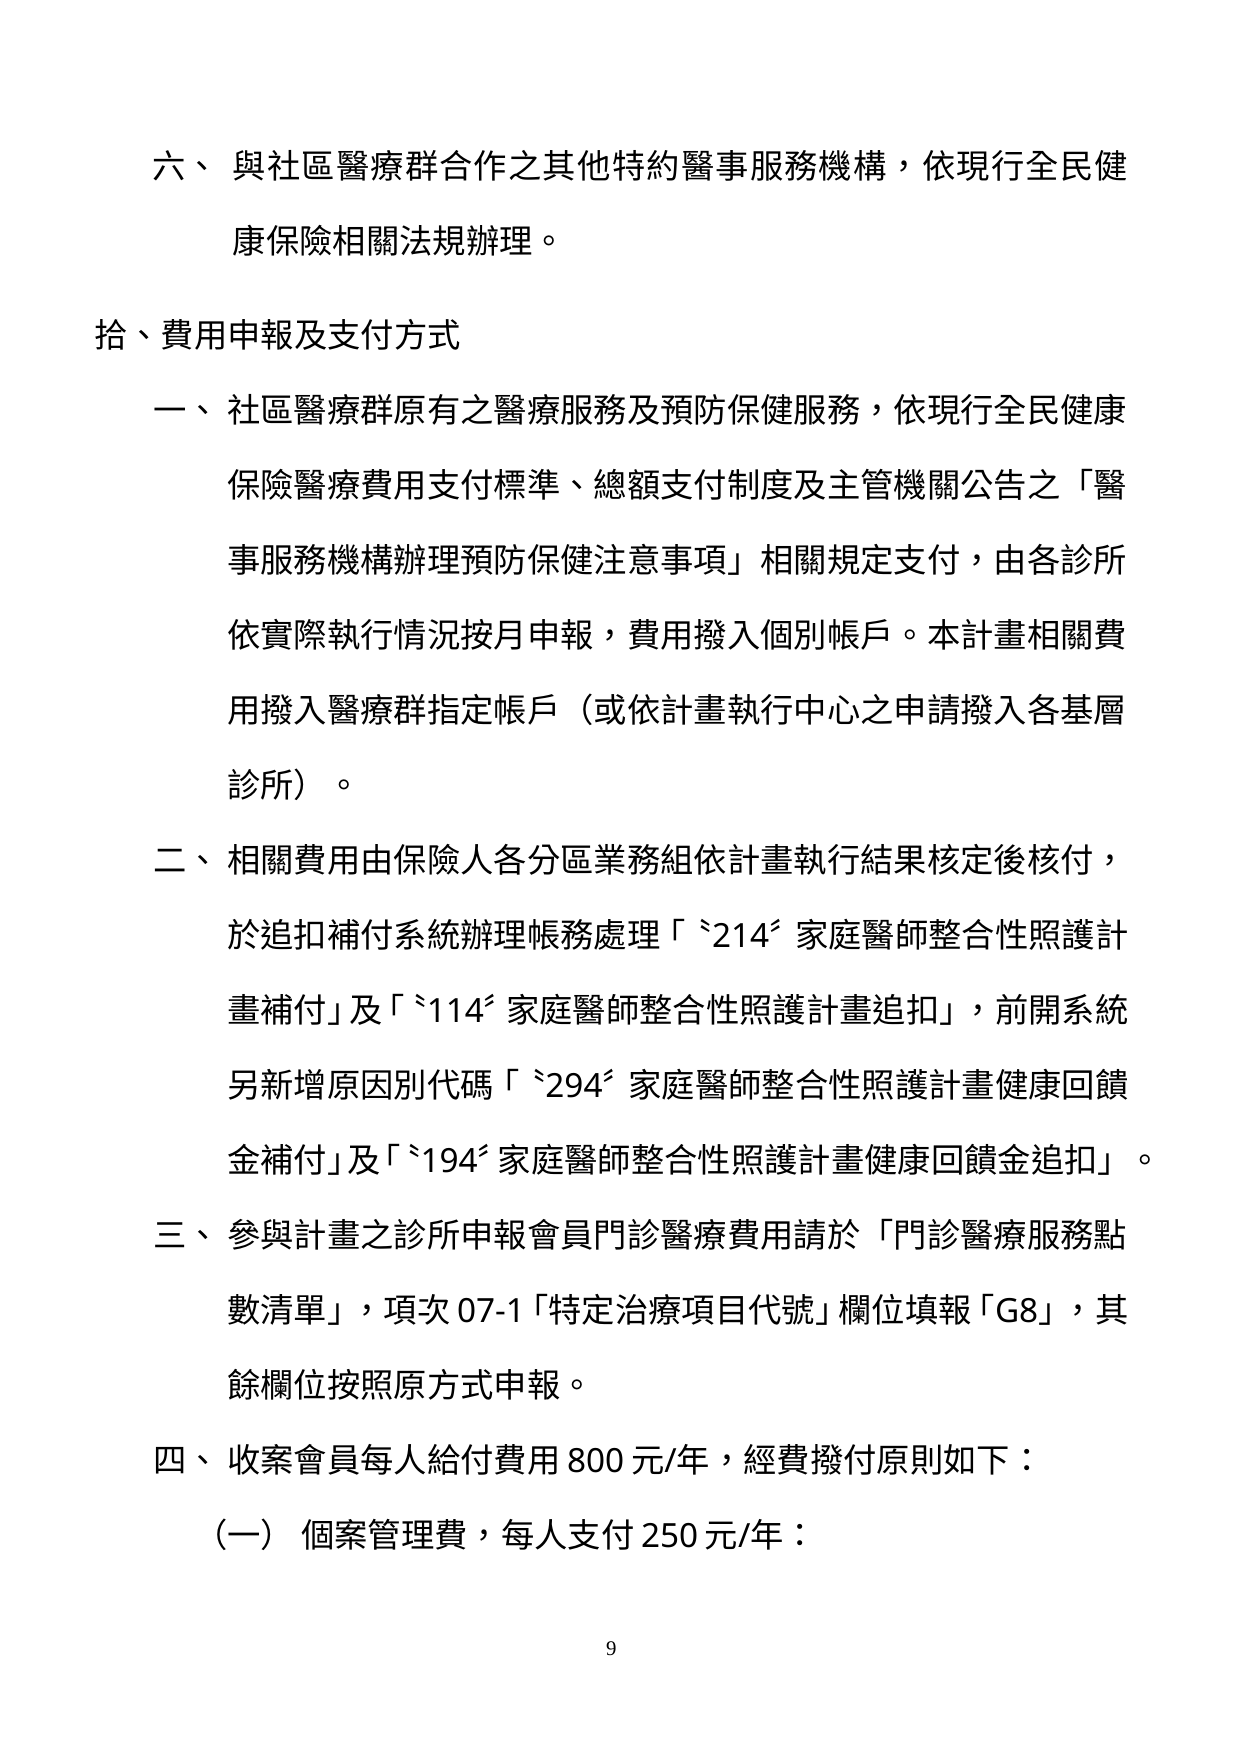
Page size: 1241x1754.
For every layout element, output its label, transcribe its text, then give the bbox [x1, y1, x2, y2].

list 參與計畫之診所申報會員門診醫療費用請於「門診醫療服務點數清單」，項次07-1「特定治療項目代號」欄位填報「G8」，其餘欄位按照原方式申報。 [153, 1196, 1128, 1421]
list 收案會員每人給付費用800元/年，經費撥付原則如下： [153, 1421, 1128, 1496]
text 拾、費用申報及支付方式 [94, 296, 1128, 371]
list 社區醫療群原有之醫療服務及預防保健服務，依現行全民健康保險醫療費用支付標準、總額支付制度及主管機關公告之「醫事服務機構辦理預防保健注意事項」相關規定支付，由各診所依實際執行情況按月申報，費用撥入個別帳戶。本計畫相關費用撥入醫療群指定帳戶（或依計畫執行中心之申請撥入各基層診所）。 [153, 371, 1128, 821]
list 個案管理費，每人支付250元/年： [194, 1496, 1128, 1571]
list 與社區醫療群合作之其他特約醫事服務機構，依現行全民健康保險相關法規辦理。 [152, 127, 1128, 277]
list 相關費用由保險人各分區業務組依計畫執行結果核定後核付，於追扣補付系統辦理帳務處理「〝214〞家庭醫師整合性照護計畫補付」及「〝114〞家庭醫師整合性照護計畫追扣」，前開系統另新增原因別代碼「〝294〞家庭醫師整合性照護計畫健康回饋金補付」及「〝194〞家庭醫師整合性照護計畫健康回饋金追扣」。 [153, 821, 1128, 1196]
